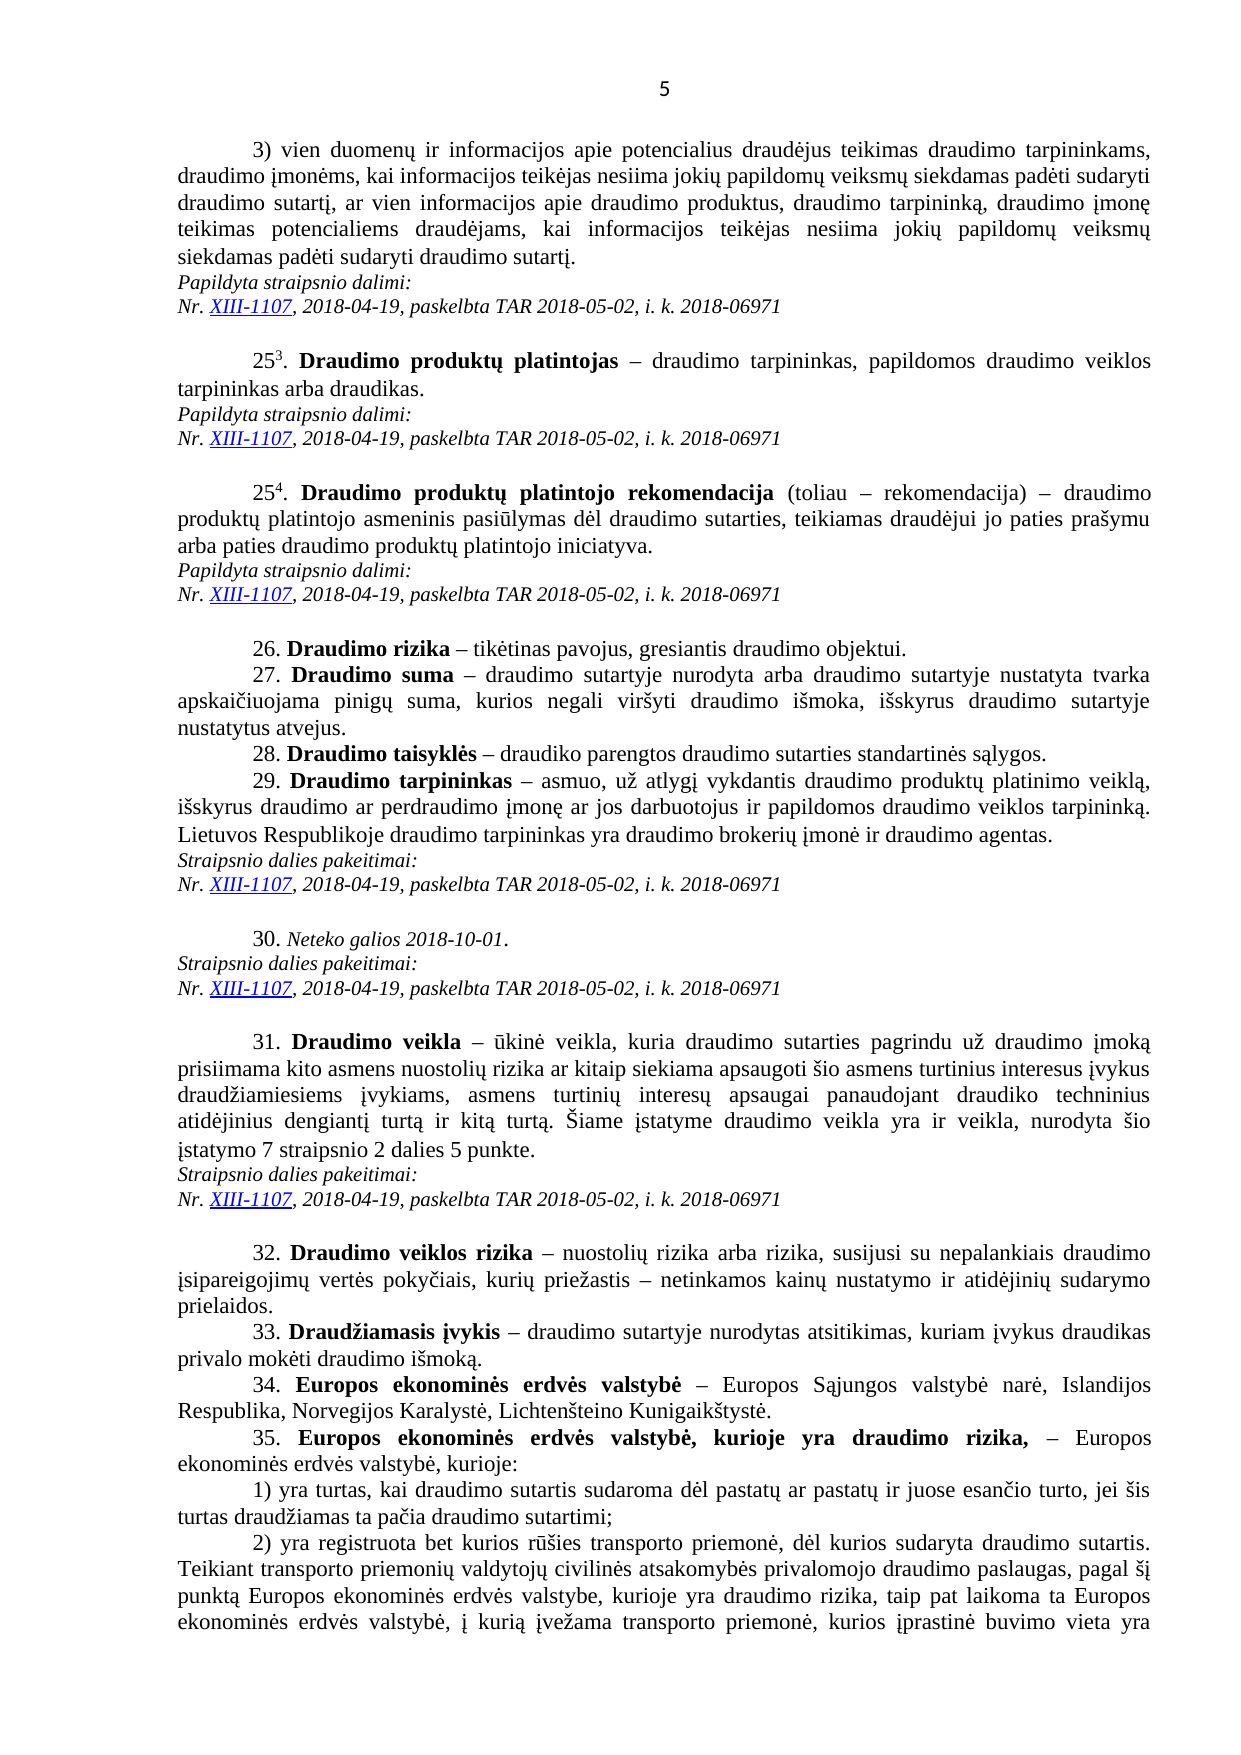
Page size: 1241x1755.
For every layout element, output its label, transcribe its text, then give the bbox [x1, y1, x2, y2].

text 2) yra registruota bet kurios rūšies transporto priemonė, dėl kurios sudaryta draudimo sutartis. Teikiant transporto priemonių valdytojų civilinės atsakomybės privalomojo draudimo paslaugas, pagal šį punktą Europos ekonominės erdvės valstybe, kurioje yra draudimo rizika, taip pat laikoma ta Europos ekonominės erdvės valstybė, į kurią įvežama transporto priemonė, kurios įprastinė buvimo vieta yra [177, 1529, 1152, 1634]
text 253. Draudimo produktų platintojas – draudimo tarpininkas, papildomos draudimo veiklos tarpininkas arba draudikas. [177, 347, 1152, 402]
text 27. Draudimo suma – draudimo sutartyje nurodyta arba draudimo sutartyje nustatyta tvarka apskaičiuojama pinigų suma, kurios negali viršyti draudimo išmoka, išskyrus draudimo sutartyje nustatytus atvejus. [177, 661, 1152, 740]
text 34. Europos ekonominės erdvės valstybė – Europos Sąjungos valstybė narė, Islandijos Respublika, Norvegijos Karalystė, Lichtenšteino Kunigaikštystė. [177, 1371, 1152, 1424]
text 26. Draudimo rizika – tikėtinas pavojus, gresiantis draudimo objektui. [177, 635, 1152, 661]
text Nr. XIII-1107, 2018-04-19, paskelbta TAR 2018-05-02, i. k. 2018-06971 [177, 1186, 1152, 1211]
text 30. Neteko galios 2018-10-01. [177, 925, 1152, 951]
text Nr. XIII-1107, 2018-04-19, paskelbta TAR 2018-05-02, i. k. 2018-06971 [177, 582, 1152, 606]
text 33. Draudžiamasis įvykis – draudimo sutartyje nurodytas atsitikimas, kuriam įvykus draudikas privalo mokėti draudimo išmoką. [177, 1318, 1152, 1371]
text Straipsnio dalies pakeitimai: [177, 951, 1152, 975]
text 28. Draudimo taisyklės – draudiko parengtos draudimo sutarties standartinės sąlygos. [177, 740, 1152, 767]
text Straipsnio dalies pakeitimai: [177, 1162, 1152, 1186]
text Nr. XIII-1107, 2018-04-19, paskelbta TAR 2018-05-02, i. k. 2018-06971 [177, 294, 1152, 318]
text 254. Draudimo produktų platintojo rekomendacija (toliau – rekomendacija) – draudimo produktų platintojo asmeninis pasiūlymas dėl draudimo sutarties, teikiamas draudėjui jo paties prašymu arba paties draudimo produktų platintojo iniciatyva. [177, 479, 1152, 558]
text 32. Draudimo veiklos rizika – nuostolių rizika arba rizika, susijusi su nepalankiais draudimo įsipareigojimų vertės pokyčiais, kurių priežastis – netinkamos kainų nustatymo ir atidėjinių sudarymo prielaidos. [177, 1239, 1152, 1318]
text 35. Europos ekonominės erdvės valstybė, kurioje yra draudimo rizika, – Europos ekonominės erdvės valstybė, kurioje: [177, 1424, 1152, 1476]
text 31. Draudimo veikla – ūkinė veikla, kuria draudimo sutarties pagrindu už draudimo įmoką prisiimama kito asmens nuostolių rizika ar kitaip siekiama apsaugoti šio asmens turtinius interesus įvykus draudžiamiesiems įvykiams, asmens turtinių interesų apsaugai panaudojant draudiko techninius atidėjinius dengiantį turtą ir kitą turtą. Šiame įstatyme draudimo veikla yra ir veikla, nurodyta šio įstatymo 7 straipsnio 2 dalies 5 punkte. [177, 1028, 1152, 1162]
text Nr. XIII-1107, 2018-04-19, paskelbta TAR 2018-05-02, i. k. 2018-06971 [177, 975, 1152, 999]
text Papildyta straipsnio dalimi: [177, 558, 1152, 582]
text Papildyta straipsnio dalimi: [177, 402, 1152, 426]
text 3) vien duomenų ir informacijos apie potencialius draudėjus teikimas draudimo tarpininkams, draudimo įmonėms, kai informacijos teikėjas nesiima jokių papildomų veiksmų siekdamas padėti sudaryti draudimo sutartį, ar vien informacijos apie draudimo produktus, draudimo tarpininką, draudimo įmonę teikimas potencialiems draudėjams, kai informacijos teikėjas nesiima jokių papildomų veiksmų siekdamas padėti sudaryti draudimo sutartį. [177, 136, 1152, 270]
text Papildyta straipsnio dalimi: [177, 270, 1152, 294]
text Straipsnio dalies pakeitimai: [177, 848, 1152, 872]
subtitle 1) yra turtas, kai draudimo sutartis sudaroma dėl pastatų ar pastatų ir juose esančio turto, jei šis turtas draudžiamas ta pačia draudimo sutartimi; [177, 1476, 1152, 1529]
text Nr. XIII-1107, 2018-04-19, paskelbta TAR 2018-05-02, i. k. 2018-06971 [177, 426, 1152, 450]
text Nr. XIII-1107, 2018-04-19, paskelbta TAR 2018-05-02, i. k. 2018-06971 [177, 872, 1152, 896]
text 29. Draudimo tarpininkas – asmuo, už atlygį vykdantis draudimo produktų platinimo veiklą, išskyrus draudimo ar perdraudimo įmonę ar jos darbuotojus ir papildomos draudimo veiklos tarpininką. Lietuvos Respublikoje draudimo tarpininkas yra draudimo brokerių įmonė ir draudimo agentas. [177, 767, 1152, 848]
